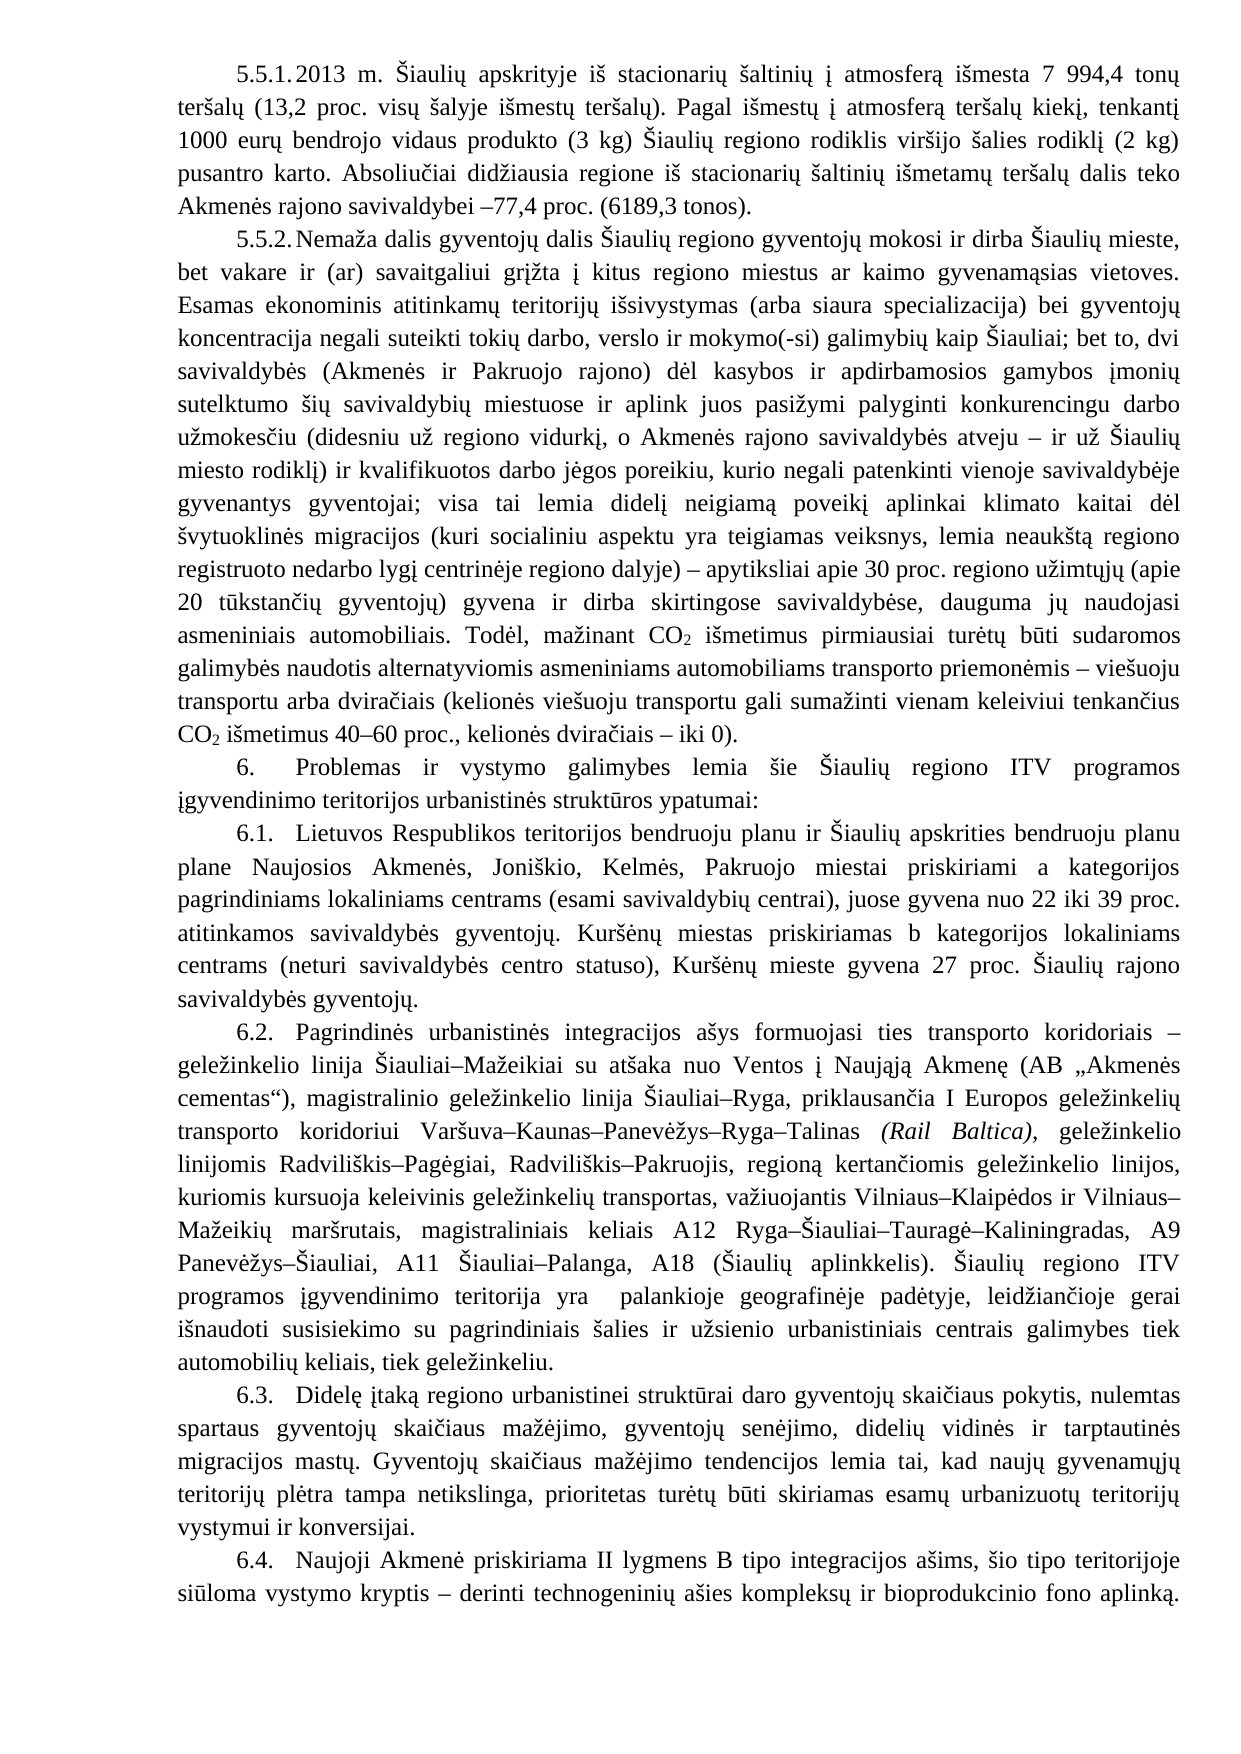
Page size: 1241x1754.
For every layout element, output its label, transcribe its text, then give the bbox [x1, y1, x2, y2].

text 5.5.2. Nemaža dalis gyventojų dalis Šiaulių regiono gyventojų mokosi ir dirba Šiaulių mieste, bet vakare ir (ar) savaitgaliui grįžta į kitus regiono miestus ar kaimo gyvenamąsias vietoves. Esamas ekonominis atitinkamų teritorijų išsivystymas (arba siaura specializacija) bei gyventojų koncentracija negali suteikti tokių darbo, verslo ir mokymo(-si) galimybių kaip Šiauliai; bet to, dvi savivaldybės (Akmenės ir Pakruojo rajono) dėl kasybos ir apdirbamosios gamybos įmonių sutelktumo šių savivaldybių miestuose ir aplink juos pasižymi palyginti konkurencingu darbo užmokesčiu (didesniu už regiono vidurkį, o Akmenės rajono savivaldybės atveju – ir už Šiaulių miesto rodiklį) ir kvalifikuotos darbo jėgos poreikiu, kurio negali patenkinti vienoje savivaldybėje gyvenantys gyventojai; visa tai lemia didelį neigiamą poveikį aplinkai klimato kaitai dėl švytuoklinės migracijos (kuri socialiniu aspektu yra teigiamas veiksnys, lemia neaukštą regiono registruoto nedarbo lygį centrinėje regiono dalyje) – apytiksliai apie 30 proc. regiono užimtųjų (apie 20 tūkstančių gyventojų) gyvena ir dirba skirtingose savivaldybėse, dauguma jų naudojasi asmeniniais automobiliais. Todėl, mažinant CO2 išmetimus pirmiausiai turėtų būti sudaromos galimybės naudotis alternatyviomis asmeniniams automobiliams transporto priemonėmis – viešuoju transportu arba dviračiais (kelionės viešuoju transportu gali sumažinti vienam keleiviui tenkančius CO2 išmetimus 40–60 proc., kelionės dviračiais – iki 0). [177, 224, 1181, 748]
text 6. Problemas ir vystymo galimybes lemia šie Šiaulių regiono ITV programos įgyvendinimo teritorijos urbanistinės struktūros ypatumai: [177, 752, 1181, 814]
text 6.3. Didelę įtaką regiono urbanistinei struktūrai daro gyventojų skaičiaus pokytis, nulemtas spartaus gyventojų skaičiaus mažėjimo, gyventojų senėjimo, didelių vidinės ir tarptautinės migracijos mastų. Gyventojų skaičiaus mažėjimo tendencijos lemia tai, kad naujų gyvenamųjų teritorijų plėtra tampa netikslinga, prioritetas turėtų būti skiriamas esamų urbanizuotų teritorijų vystymui ir konversijai. [177, 1380, 1181, 1541]
text 6.1. Lietuvos Respublikos teritorijos bendruoju planu ir Šiaulių apskrities bendruoju planu plane Naujosios Akmenės, Joniškio, Kelmės, Pakruojo miestai priskiriami a kategorijos pagrindiniams lokaliniams centrams (esami savivaldybių centrai), juose gyvena nuo 22 iki 39 proc. atitinkamos savivaldybės gyventojų. Kuršėnų miestas priskiriamas b kategorijos lokaliniams centrams (neturi savivaldybės centro statuso), Kuršėnų mieste gyvena 27 proc. Šiaulių rajono savivaldybės gyventojų. [177, 818, 1181, 1012]
text 5.5.1. 2013 m. Šiaulių apskrityje iš stacionarių šaltinių į atmosferą išmesta 7 994,4 tonų teršalų (13,2 proc. visų šalyje išmestų teršalų). Pagal išmestų į atmosferą teršalų kiekį, tenkantį 1000 eurų bendrojo vidaus produkto (3 kg) Šiaulių regiono rodiklis viršijo šalies rodiklį (2 kg) pusantro karto. Absoliučiai didžiausia regione iš stacionarių šaltinių išmetamų teršalų dalis teko Akmenės rajono savivaldybei –77,4 proc. (6189,3 tonos). [177, 59, 1181, 220]
text 6.2. Pagrindinės urbanistinės integracijos ašys formuojasi ties transporto koridoriais – geležinkelio linija Šiauliai–Mažeikiai su atšaka nuo Ventos į Naująją Akmenę (AB „Akmenės cementas“), magistralinio geležinkelio linija Šiauliai–Ryga, priklausančia I Europos geležinkelių transporto koridoriui Varšuva–Kaunas–Panevėžys–Ryga–Talinas (Rail Baltica), geležinkelio linijomis Radviliškis–Pagėgiai, Radviliškis–Pakruojis, regioną kertančiomis geležinkelio linijos, kuriomis kursuoja keleivinis geležinkelių transportas, važiuojantis Vilniaus–Klaipėdos ir Vilniaus–Mažeikių maršrutais, magistraliniais keliais A12 Ryga–Šiauliai–Tauragė–Kaliningradas, A9 Panevėžys–Šiauliai, A11 Šiauliai–Palanga, A18 (Šiaulių aplinkkelis). Šiaulių regiono ITV programos įgyvendinimo teritorija yra palankioje geografinėje padėtyje, leidžiančioje gerai išnaudoti susisiekimo su pagrindiniais šalies ir užsienio urbanistiniais centrais galimybes tiek automobilių keliais, tiek geležinkeliu. [177, 1017, 1181, 1376]
text 6.4. Naujoji Akmenė priskiriama II lygmens B tipo integracijos ašims, šio tipo teritorijoje siūloma vystymo kryptis – derinti technogeninių ašies kompleksų ir bioprodukcinio fono aplinką. [177, 1545, 1181, 1607]
